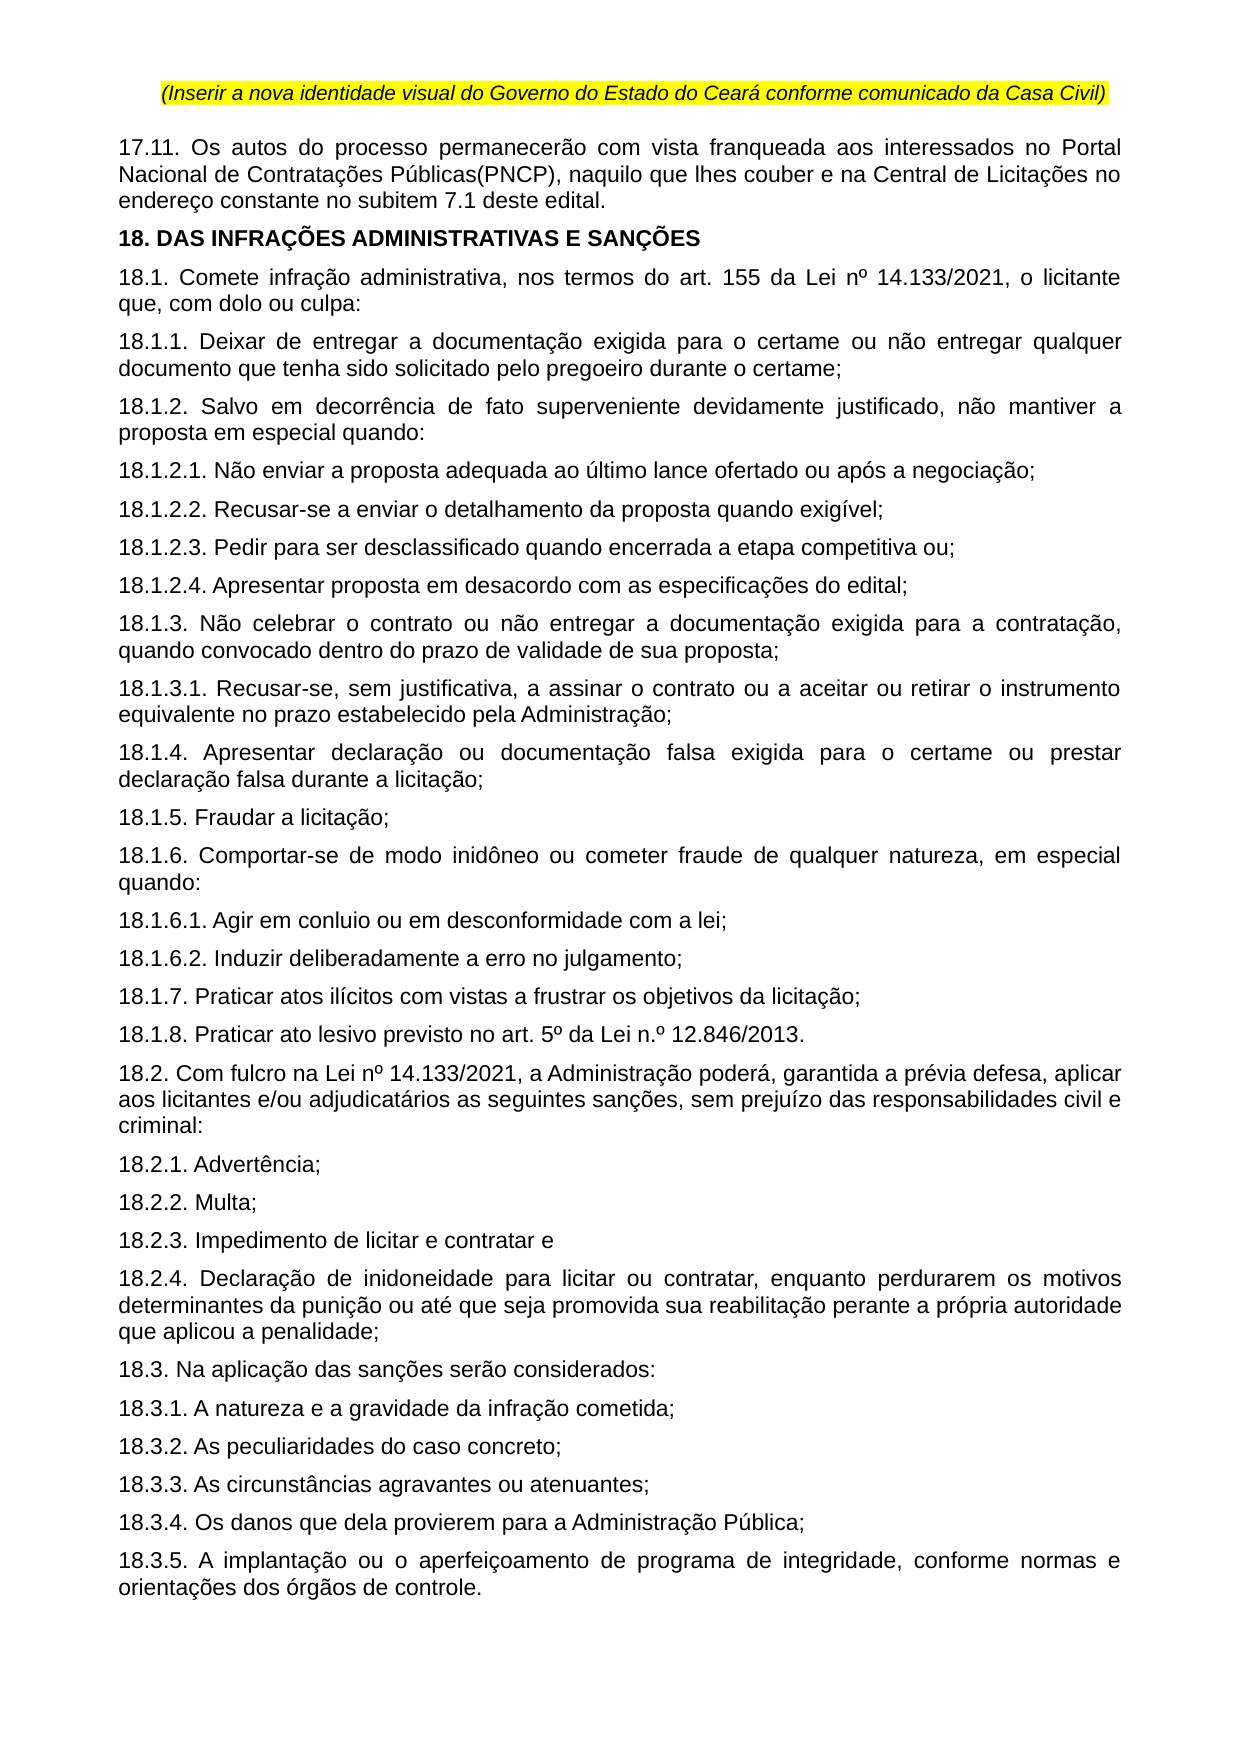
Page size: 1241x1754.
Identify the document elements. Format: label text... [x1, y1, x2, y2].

text 18.3.4. Os danos que dela provierem para a Administração Pública; [118, 1509, 1122, 1536]
text 18.1.6. Comportar-se de modo inidôneo ou cometer fraude de qualquer natureza, em especial quando: [118, 842, 1122, 895]
text 18.1.3. Não celebrar o contrato ou não entregar a documentação exigida para a contratação, quando convocado dentro do prazo de validade de sua proposta; [118, 610, 1122, 663]
text 18.1.2.3. Pedir para ser desclassificado quando encerrada a etapa competitiva ou; [118, 534, 1122, 560]
text 18.3. Na aplicação das sanções serão considerados: [118, 1356, 1122, 1383]
text 18.1.6.1. Agir em conluio ou em desconformidade com a lei; [118, 907, 1122, 933]
text 18.3.1. A natureza e a gravidade da infração cometida; [118, 1394, 1122, 1421]
text 18.2.1. Advertência; [118, 1151, 1122, 1177]
text 18.1.3.1. Recusar-se, sem justificativa, a assinar o contrato ou a aceitar ou retirar o instrumento equivalente no prazo estabelecido pela Administração; [118, 675, 1122, 727]
text 18.1.2.1. Não enviar a proposta adequada ao último lance ofertado ou após a negociação; [118, 457, 1122, 484]
text 18.1.8. Praticar ato lesivo previsto no art. 5º da Lei n.º 12.846/2013. [118, 1021, 1122, 1048]
text 18.1.5. Fraudar a licitação; [118, 804, 1122, 830]
text 18.2.4. Declaração de inidoneidade para licitar ou contratar, enquanto perdurarem os motivos determinantes da punição ou até que seja promovida sua reabilitação perante a própria autoridade que aplicou a penalidade; [118, 1265, 1122, 1344]
list 18.1.1. Deixar de entregar a documentação exigida para o certame ou não entregar qualquer documento que tenha sido solicitado pelo pregoeiro durante o certame; [118, 328, 1122, 381]
text 18.1.2.4. Apresentar proposta em desacordo com as especificações do edital; [118, 572, 1122, 598]
text 18.3.5. A implantação ou o aperfeiçoamento de programa de integridade, conforme normas e orientações dos órgãos de controle. [118, 1547, 1122, 1600]
text 18.1.6.2. Induzir deliberadamente a erro no julgamento; [118, 945, 1122, 971]
text 18.1.4. Apresentar declaração ou documentação falsa exigida para o certame ou prestar declaração falsa durante a licitação; [118, 739, 1122, 792]
text 18.1.7. Praticar atos ilícitos com vistas a frustrar os objetivos da licitação; [118, 983, 1122, 1009]
text 17.11. Os autos do processo permanecerão com vista franqueada aos interessados no Portal Nacional de Contratações Públicas(PNCP), naquilo que lhes couber e na Central de Licitações no endereço constante no subitem 7.1 deste edital. [118, 134, 1122, 213]
text 18.2. Com fulcro na Lei nº 14.133/2021, a Administração poderá, garantida a prévia defesa, aplicar aos licitantes e/ou adjudicatários as seguintes sanções, sem prejuízo das responsabilidades civil e criminal: [118, 1060, 1122, 1139]
text 18.2.2. Multa; [118, 1189, 1122, 1215]
text 18.3.3. As circunstâncias agravantes ou atenuantes; [118, 1471, 1122, 1497]
text 18.1. Comete infração administrativa, nos termos do art. 155 da Lei nº 14.133/2021, o licitante que, com dolo ou culpa: [118, 263, 1122, 316]
text 18.3.2. As peculiaridades do caso concreto; [118, 1433, 1122, 1459]
text 18. DAS INFRAÇÕES ADMINISTRATIVAS E SANÇÕES [118, 225, 1122, 252]
text 18.2.3. Impedimento de licitar e contratar e [118, 1227, 1122, 1253]
text 18.1.2.2. Recusar-se a enviar o detalhamento da proposta quando exigível; [118, 496, 1122, 522]
text 18.1.2. Salvo em decorrência de fato superveniente devidamente justificado, não mantiver a proposta em especial quando: [118, 393, 1122, 445]
